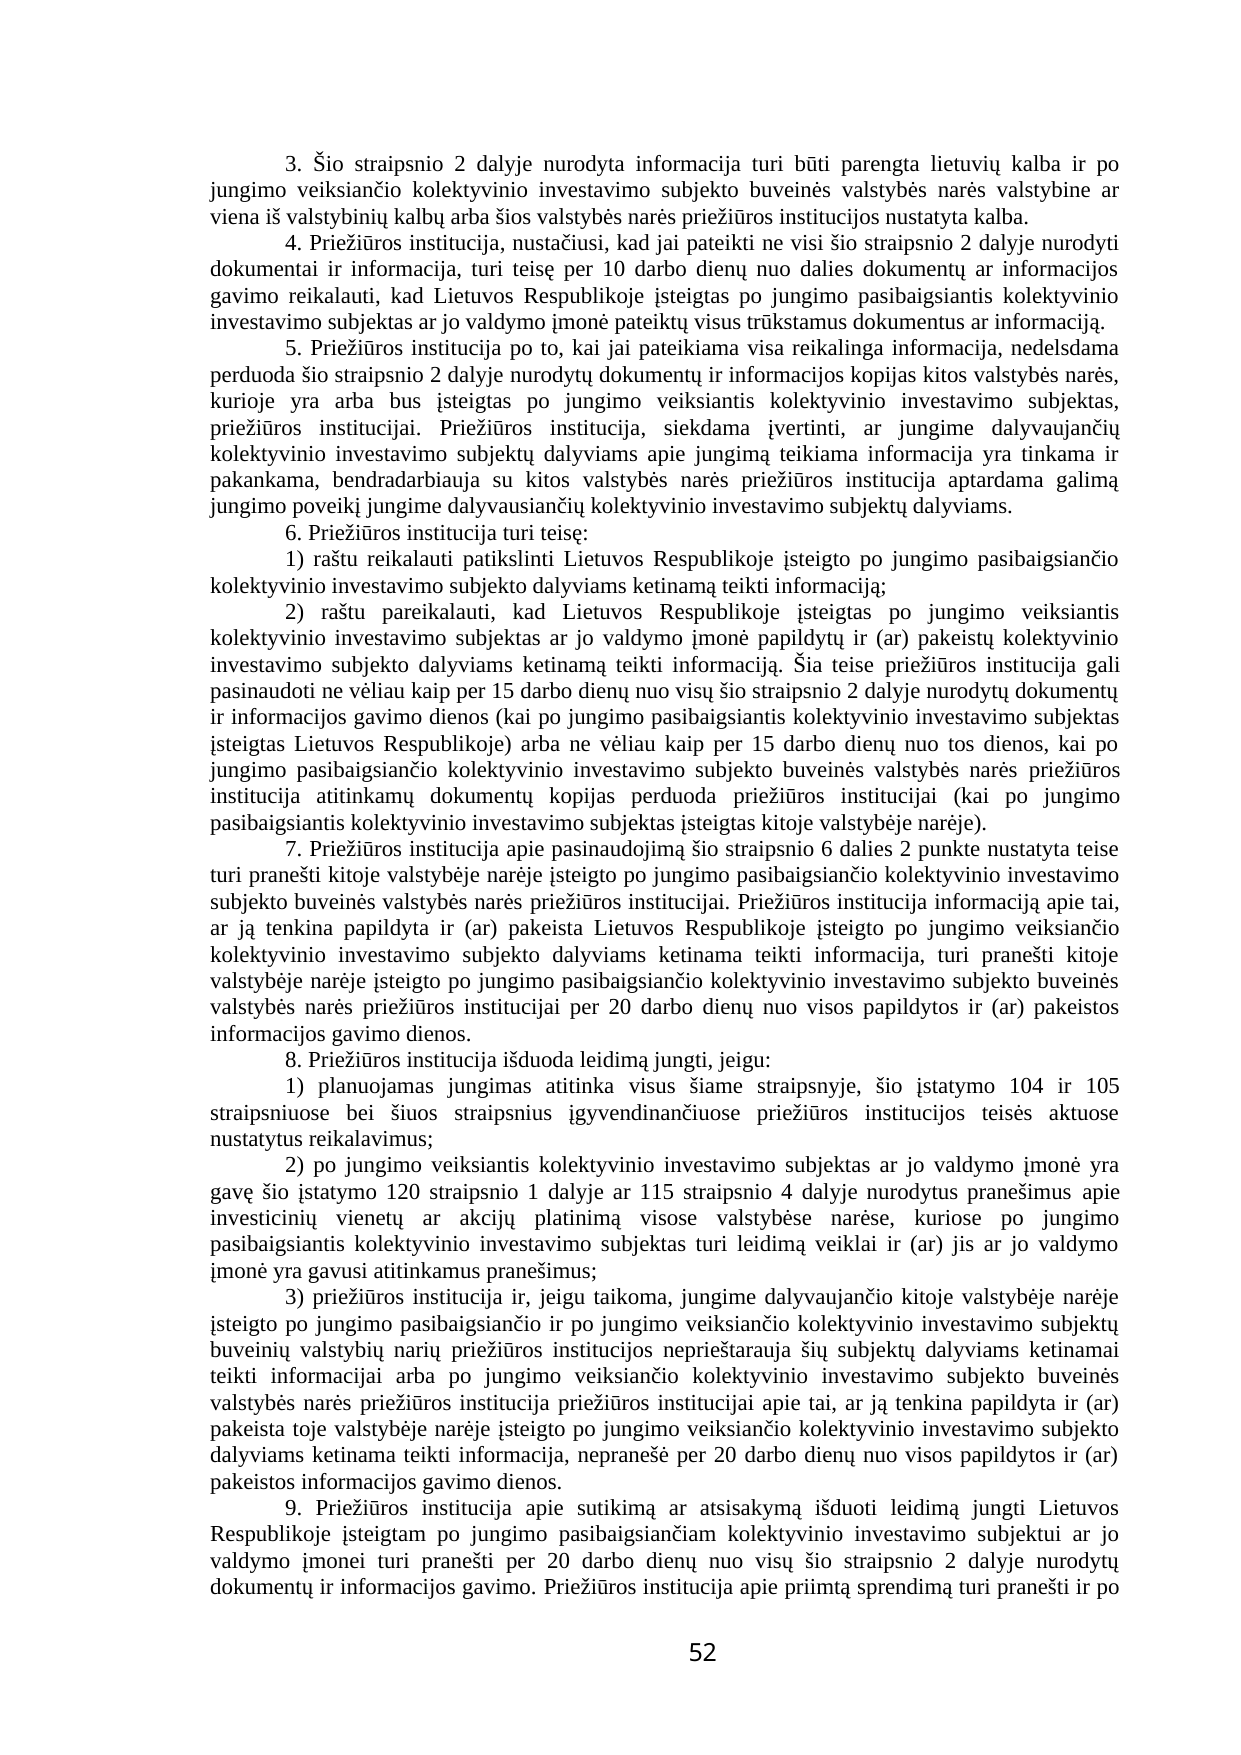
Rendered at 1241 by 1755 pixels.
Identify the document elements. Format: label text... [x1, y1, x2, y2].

text 2) po jungimo veiksiantis kolektyvinio investavimo subjektas ar jo valdymo įmonė yra gavę šio įstatymo 120 straipsnio 1 dalyje ar 115 straipsnio 4 dalyje nurodytus pranešimus apie investicinių vienetų ar akcijų platinimą visose valstybėse narėse, kuriose po jungimo pasibaigsiantis kolektyvinio investavimo subjektas turi leidimą veiklai ir (ar) jis ar jo valdymo įmonė yra gavusi atitinkamus pranešimus; [210, 1151, 1120, 1283]
text 6. Priežiūros institucija turi teisę: [210, 519, 1120, 545]
text 1) raštu reikalauti patikslinti Lietuvos Respublikoje įsteigto po jungimo pasibaigsiančio kolektyvinio investavimo subjekto dalyviams ketinamą teikti informaciją; [210, 545, 1120, 598]
text 2) raštu pareikalauti, kad Lietuvos Respublikoje įsteigtas po jungimo veiksiantis kolektyvinio investavimo subjektas ar jo valdymo įmonė papildytų ir (ar) pakeistų kolektyvinio investavimo subjekto dalyviams ketinamą teikti informaciją. Šia teise priežiūros institucija gali pasinaudoti ne vėliau kaip per 15 darbo dienų nuo visų šio straipsnio 2 dalyje nurodytų dokumentų ir informacijos gavimo dienos (kai po jungimo pasibaigsiantis kolektyvinio investavimo subjektas įsteigtas Lietuvos Respublikoje) arba ne vėliau kaip per 15 darbo dienų nuo tos dienos, kai po jungimo pasibaigsiančio kolektyvinio investavimo subjekto buveinės valstybės narės priežiūros institucija atitinkamų dokumentų kopijas perduoda priežiūros institucijai (kai po jungimo pasibaigsiantis kolektyvinio investavimo subjektas įsteigtas kitoje valstybėje narėje). [210, 598, 1120, 835]
text 3) priežiūros institucija ir, jeigu taikoma, jungime dalyvaujančio kitoje valstybėje narėje įsteigto po jungimo pasibaigsiančio ir po jungimo veiksiančio kolektyvinio investavimo subjektų buveinių valstybių narių priežiūros institucijos neprieštarauja šių subjektų dalyviams ketinamai teikti informacijai arba po jungimo veiksiančio kolektyvinio investavimo subjekto buveinės valstybės narės priežiūros institucija priežiūros institucijai apie tai, ar ją tenkina papildyta ir (ar) pakeista toje valstybėje narėje įsteigto po jungimo veiksiančio kolektyvinio investavimo subjekto dalyviams ketinama teikti informacija, nepranešė per 20 darbo dienų nuo visos papildytos ir (ar) pakeistos informacijos gavimo dienos. [210, 1283, 1120, 1494]
text 8. Priežiūros institucija išduoda leidimą jungti, jeigu: [210, 1046, 1120, 1072]
text 1) planuojamas jungimas atitinka visus šiame straipsnyje, šio įstatymo 104 ir 105 straipsniuose bei šiuos straipsnius įgyvendinančiuose priežiūros institucijos teisės aktuose nustatytus reikalavimus; [210, 1072, 1120, 1151]
text 4. Priežiūros institucija, nustačiusi, kad jai pateikti ne visi šio straipsnio 2 dalyje nurodyti dokumentai ir informacija, turi teisę per 10 darbo dienų nuo dalies dokumentų ar informacijos gavimo reikalauti, kad Lietuvos Respublikoje įsteigtas po jungimo pasibaigsiantis kolektyvinio investavimo subjektas ar jo valdymo įmonė pateiktų visus trūkstamus dokumentus ar informaciją. [210, 229, 1120, 334]
text 7. Priežiūros institucija apie pasinaudojimą šio straipsnio 6 dalies 2 punkte nustatyta teise turi pranešti kitoje valstybėje narėje įsteigto po jungimo pasibaigsiančio kolektyvinio investavimo subjekto buveinės valstybės narės priežiūros institucijai. Priežiūros institucija informaciją apie tai, ar ją tenkina papildyta ir (ar) pakeista Lietuvos Respublikoje įsteigto po jungimo veiksiančio kolektyvinio investavimo subjekto dalyviams ketinama teikti informacija, turi pranešti kitoje valstybėje narėje įsteigto po jungimo pasibaigsiančio kolektyvinio investavimo subjekto buveinės valstybės narės priežiūros institucijai per 20 darbo dienų nuo visos papildytos ir (ar) pakeistos informacijos gavimo dienos. [210, 835, 1120, 1046]
text 9. Priežiūros institucija apie sutikimą ar atsisakymą išduoti leidimą jungti Lietuvos Respublikoje įsteigtam po jungimo pasibaigsiančiam kolektyvinio investavimo subjektui ar jo valdymo įmonei turi pranešti per 20 darbo dienų nuo visų šio straipsnio 2 dalyje nurodytų dokumentų ir informacijos gavimo. Priežiūros institucija apie priimtą sprendimą turi pranešti ir po [210, 1494, 1120, 1599]
text 5. Priežiūros institucija po to, kai jai pateikiama visa reikalinga informacija, nedelsdama perduoda šio straipsnio 2 dalyje nurodytų dokumentų ir informacijos kopijas kitos valstybės narės, kurioje yra arba bus įsteigtas po jungimo veiksiantis kolektyvinio investavimo subjektas, priežiūros institucijai. Priežiūros institucija, siekdama įvertinti, ar jungime dalyvaujančių kolektyvinio investavimo subjektų dalyviams apie jungimą teikiama informacija yra tinkama ir pakankama, bendradarbiauja su kitos valstybės narės priežiūros institucija aptardama galimą jungimo poveikį jungime dalyvausiančių kolektyvinio investavimo subjektų dalyviams. [210, 334, 1120, 519]
text 3. Šio straipsnio 2 dalyje nurodyta informacija turi būti parengta lietuvių kalba ir po jungimo veiksiančio kolektyvinio investavimo subjekto buveinės valstybės narės valstybine ar viena iš valstybinių kalbų arba šios valstybės narės priežiūros institucijos nustatyta kalba. [210, 150, 1120, 229]
